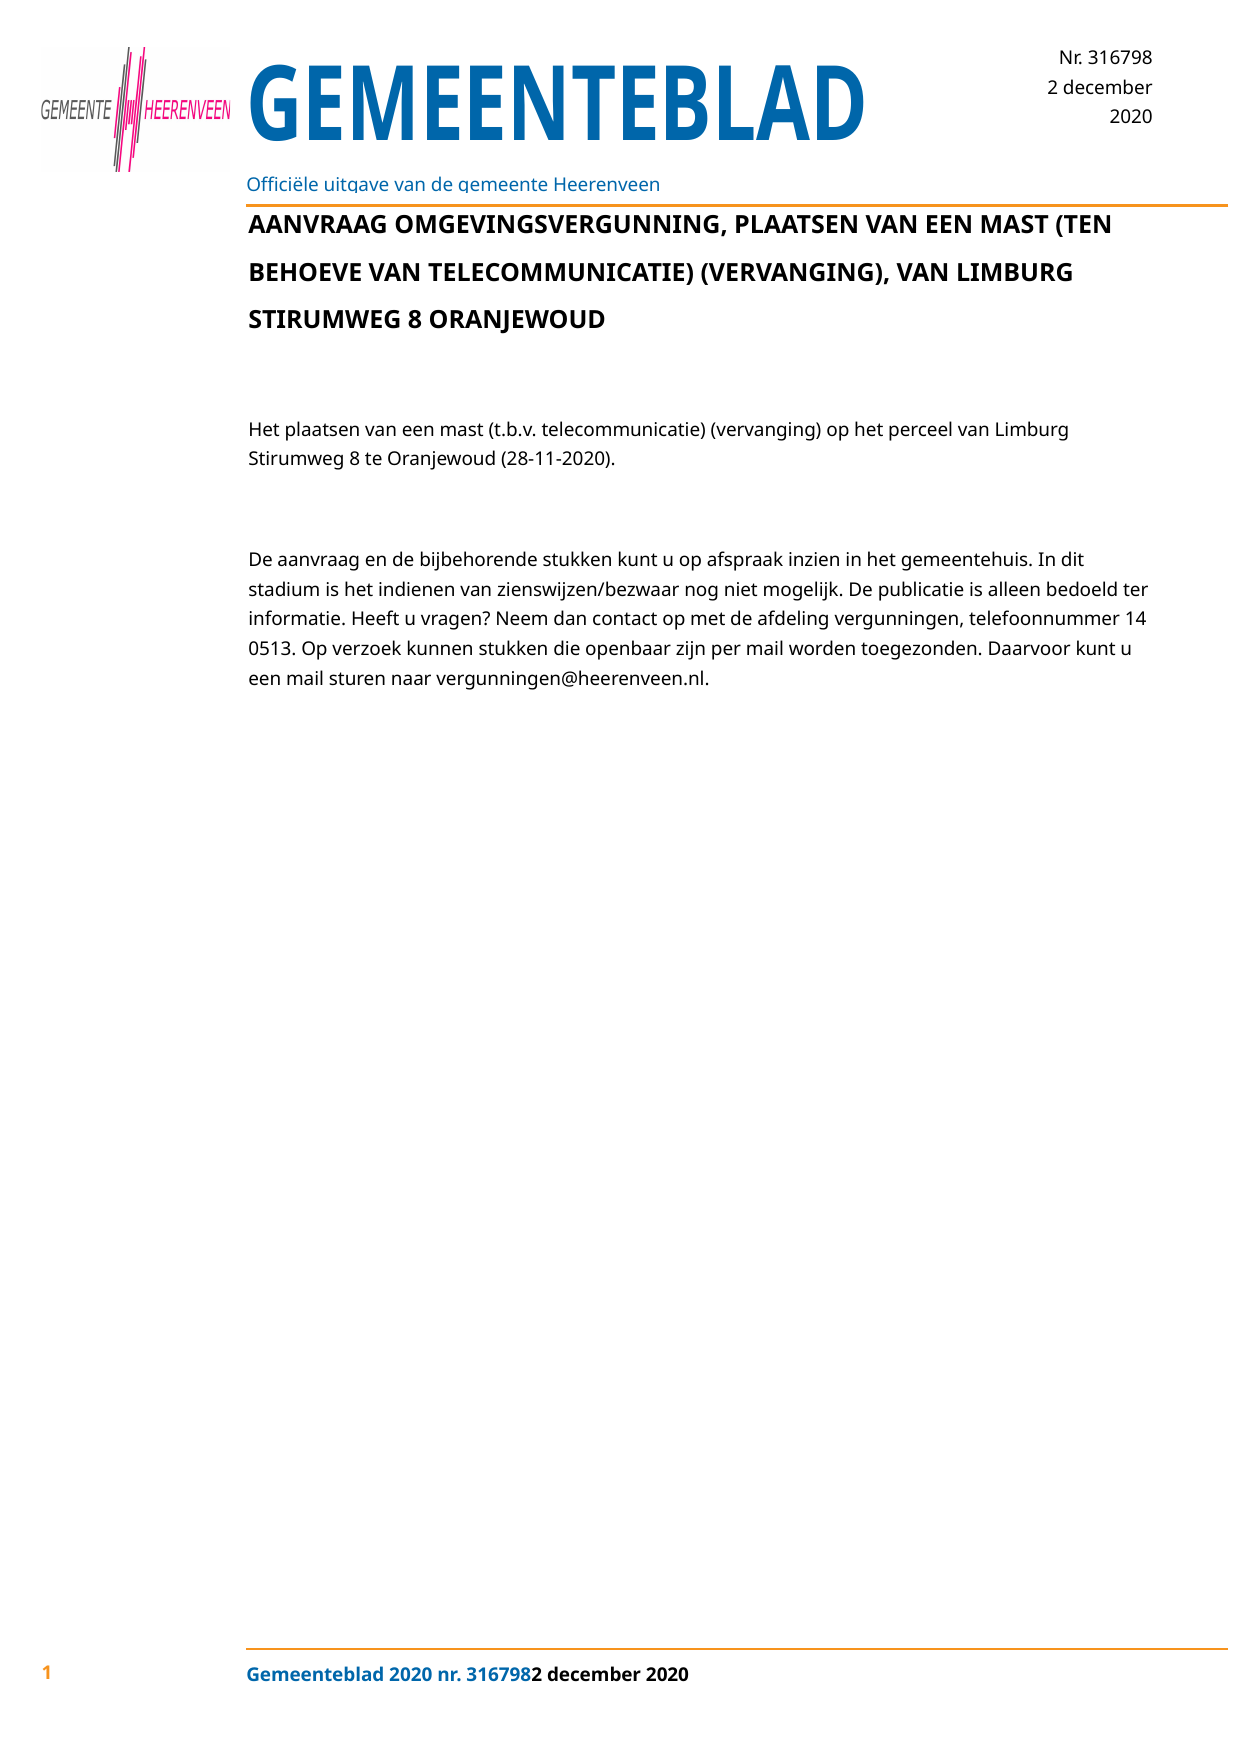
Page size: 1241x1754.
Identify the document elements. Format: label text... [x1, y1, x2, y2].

text De aanvraag en de bijbehorende stukken kunt u op afspraak inzien in het gemeentehuis. In dit stadium is het indienen van zienswijzen/bezwaar nog niet mogelijk. De publicatie is alleen bedoeld ter informatie. Heeft u vragen? Neem dan contact op met de afdeling vergunningen, telefoonnummer 14 0513. Op verzoek kunnen stukken die openbaar zijn per mail worden toegezonden. Daarvoor kunt u een mail sturen naar vergunningen@heerenveen.nl. [248, 546, 1152, 690]
text Het plaatsen van een mast (t.b.v. telecommunicatie) (vervanging) op het perceel van Limburg Stirumweg 8 te Oranjewoud (28-11-2020). [248, 416, 1152, 471]
text AANVRAAG OMGEVINGSVERGUNNING, PLAATSEN VAN EEN MAST (TEN BEHOEVE VAN TELECOMMUNICATIE) (VERVANGING), VAN LIMBURG STIRUMWEG 8 ORANJEWOUD [248, 207, 1152, 336]
picture [41, 47, 231, 172]
